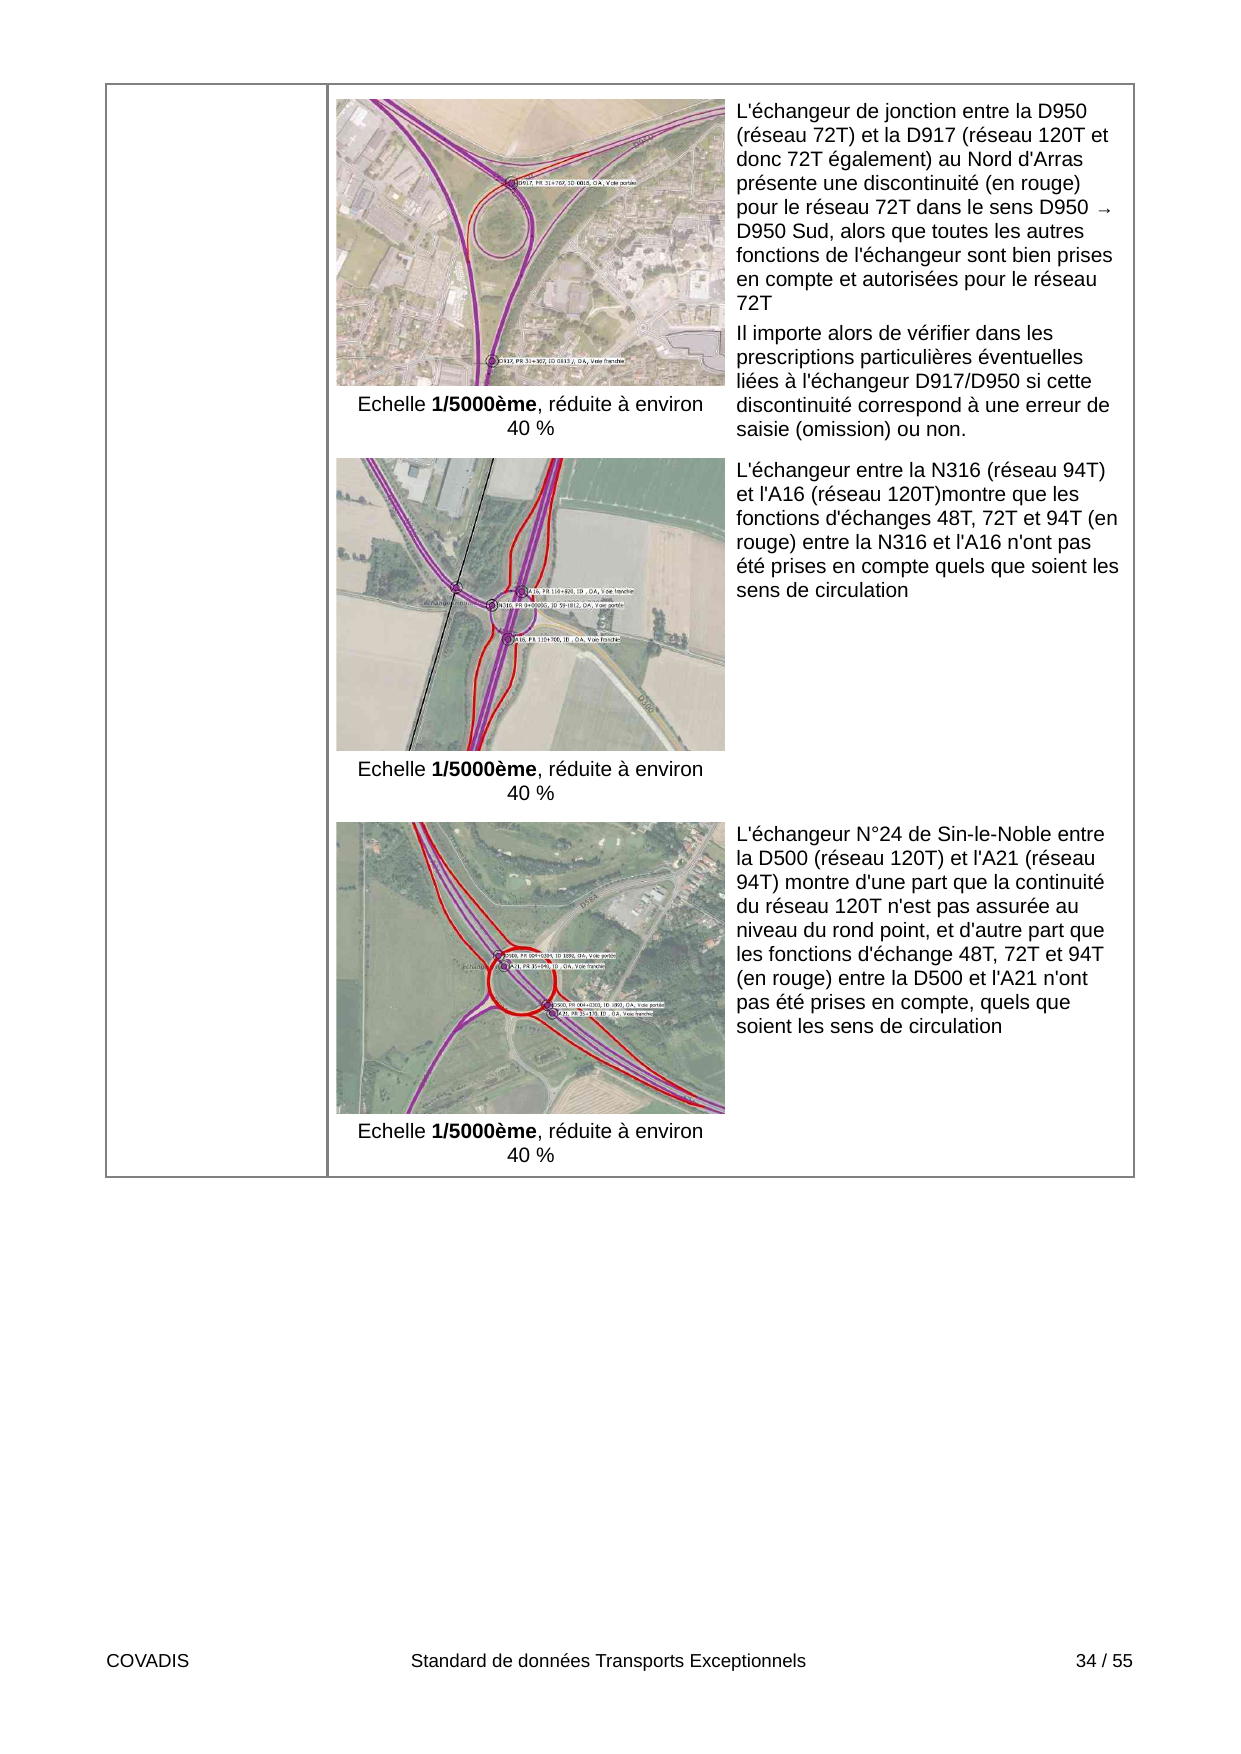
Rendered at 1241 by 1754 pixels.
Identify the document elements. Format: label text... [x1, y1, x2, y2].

table_header Echelle 1/5000ème, réduite à environ 40 % [330, 88, 731, 446]
table_cell Echelle 1/5000ème, réduite à environ 40 % [330, 446, 731, 810]
table_cell L'échangeur N°24 de Sin-le-Noble entre la D500 (réseau 120T) et l'A21 (réseau 94T) montre d'une part que la continuité du réseau 120T n'est pas assurée au niveau du rond point, et d'autre part que les fonctions d'échange 48T, 72T et 94T (en rouge) entre la D500 et l'A21 n'ont pas été prises en compte, quels que soient les sens de circulation [731, 810, 1131, 1173]
picture [336, 99, 725, 386]
table_cell [107, 85, 326, 1176]
table_cell L'échangeur entre la N316 (réseau 94T) et l'A16 (réseau 120T)montre que les fonctions d'échanges 48T, 72T et 94T (en rouge) entre la N316 et l'A16 n'ont pas été prises en compte quels que soient les sens de circulation [731, 446, 1131, 810]
picture [336, 822, 725, 1114]
table_header L'échangeur de jonction entre la D950 (réseau 72T) et la D917 (réseau 120T et donc 72T également) au Nord d'Arras présente une discontinuité (en rouge) pour le réseau 72T dans le sens D950 → D950 Sud, alors que toutes les autres fonctions de l'échangeur sont bien prises en compte et autorisées pour le réseau 72T Il importe alors de vérifier dans les prescriptions particulières éventuelles liées à l'échangeur D917/D950 si cette discontinuité correspond à une erreur de saisie (omission) ou non. [731, 88, 1131, 446]
table_cell [329, 85, 1133, 1176]
picture [336, 458, 725, 751]
table_cell Echelle 1/5000ème, réduite à environ 40 % [330, 810, 731, 1173]
